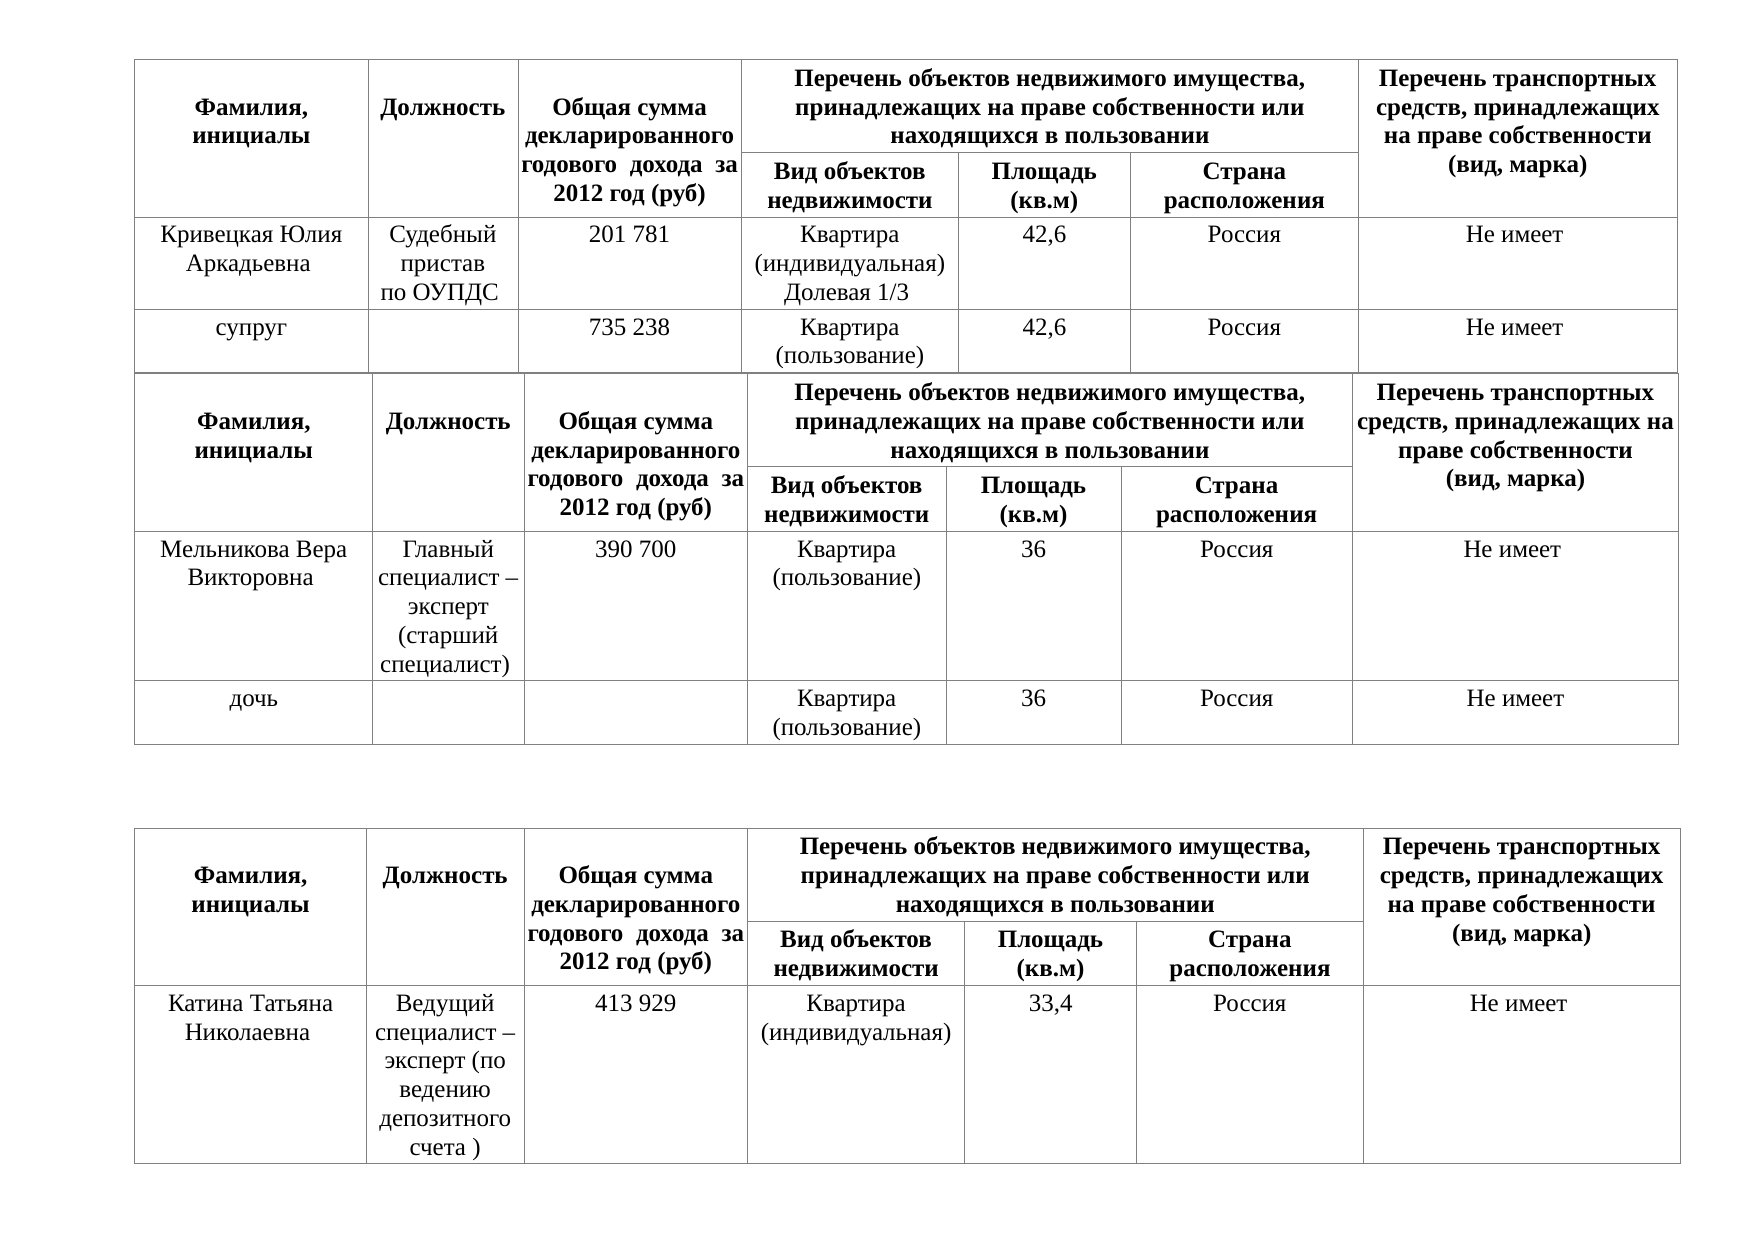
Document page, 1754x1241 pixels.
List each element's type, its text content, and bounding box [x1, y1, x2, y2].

table_header Перечень объектов недвижимого имущества, принадлежащих на праве собственности или находящихся в пользовании [748, 829, 1363, 921]
table_cell Не имеет [1364, 986, 1680, 1163]
table_header Общая сумма декларированного годового дохода за 2012 год (руб) [519, 60, 741, 217]
table_header Фамилия, инициалы [135, 829, 366, 985]
table_header Перечень транспортных средств, принадлежащих на праве собственности (вид, марка) [1364, 829, 1680, 985]
table_cell Россия [1137, 986, 1363, 1163]
table_cell Площадь (кв.м) [959, 153, 1130, 217]
table_cell Россия [1122, 532, 1352, 680]
table_cell Катина Татьяна Николаевна [135, 986, 366, 1163]
table_header Перечень транспортных средств, принадлежащих на праве собственности (вид, марка) [1359, 60, 1677, 217]
table_cell Площадь (кв.м) [965, 922, 1136, 985]
table_cell 36 [947, 532, 1121, 680]
table_header Общая сумма декларированного годового дохода за 2012 год (руб) [525, 829, 747, 985]
table_cell Страна расположения [1131, 153, 1358, 217]
table_cell Квартира (индивидуальная) [748, 986, 964, 1163]
table_header Фамилия, инициалы [135, 374, 372, 531]
table_cell Не имеет [1353, 681, 1678, 744]
table_header Перечень объектов недвижимого имущества, принадлежащих на праве собственности или находящихся в пользовании [742, 60, 1358, 152]
table_cell [373, 681, 524, 744]
table_cell Не имеет [1353, 532, 1678, 680]
table_cell супруг [135, 310, 368, 372]
table_cell Не имеет [1359, 310, 1677, 372]
table_cell Квартира (индивидуальная) Долевая 1/3 [742, 218, 958, 309]
table_cell Россия [1131, 310, 1358, 372]
table_cell Страна расположения [1137, 922, 1363, 985]
table_cell Россия [1131, 218, 1358, 309]
table_header Должность [369, 60, 518, 217]
table_cell Площадь (кв.м) [947, 467, 1121, 531]
table_cell [369, 310, 518, 372]
table_cell Страна расположения [1122, 467, 1352, 531]
table_cell Квартира (пользование) [748, 681, 946, 744]
table_cell 390 700 [525, 532, 747, 680]
table_cell 36 [947, 681, 1121, 744]
table_header Общая сумма декларированного годового дохода за 2012 год (руб) [525, 374, 747, 531]
table_cell 42,6 [959, 218, 1130, 309]
table_header Перечень транспортных средств, принадлежащих на праве собственности (вид, марка) [1353, 374, 1678, 531]
table_cell Не имеет [1359, 218, 1677, 309]
table_cell 33,4 [965, 986, 1136, 1163]
table_cell Квартира (пользование) [748, 532, 946, 680]
table_header Фамилия, инициалы [135, 60, 368, 217]
table_cell Вид объектов недвижимости [748, 922, 964, 985]
table_cell 735 238 [519, 310, 741, 372]
table_header Перечень объектов недвижимого имущества, принадлежащих на праве собственности или находящихся в пользовании [748, 374, 1352, 466]
table_cell Вид объектов недвижимости [748, 467, 946, 531]
table_cell 42,6 [959, 310, 1130, 372]
table_cell [525, 681, 747, 744]
table_cell 413 929 [525, 986, 747, 1163]
table_cell Главный специалист –эксперт (старший специалист) [373, 532, 524, 680]
table_cell Кривецкая Юлия Аркадьевна [135, 218, 368, 309]
table_cell Квартира (пользование) [742, 310, 958, 372]
table_cell Россия [1122, 681, 1352, 744]
table_cell Вид объектов недвижимости [742, 153, 958, 217]
table_cell Ведущий специалист – эксперт (по ведению депозитного счета ) [367, 986, 524, 1163]
table_cell дочь [135, 681, 372, 744]
table_cell Судебный пристав по ОУПДС [369, 218, 518, 309]
table_header Должность [373, 374, 524, 531]
table_cell 201 781 [519, 218, 741, 309]
table_header Должность [367, 829, 524, 985]
table_cell Мельникова Вера Викторовна [135, 532, 372, 680]
